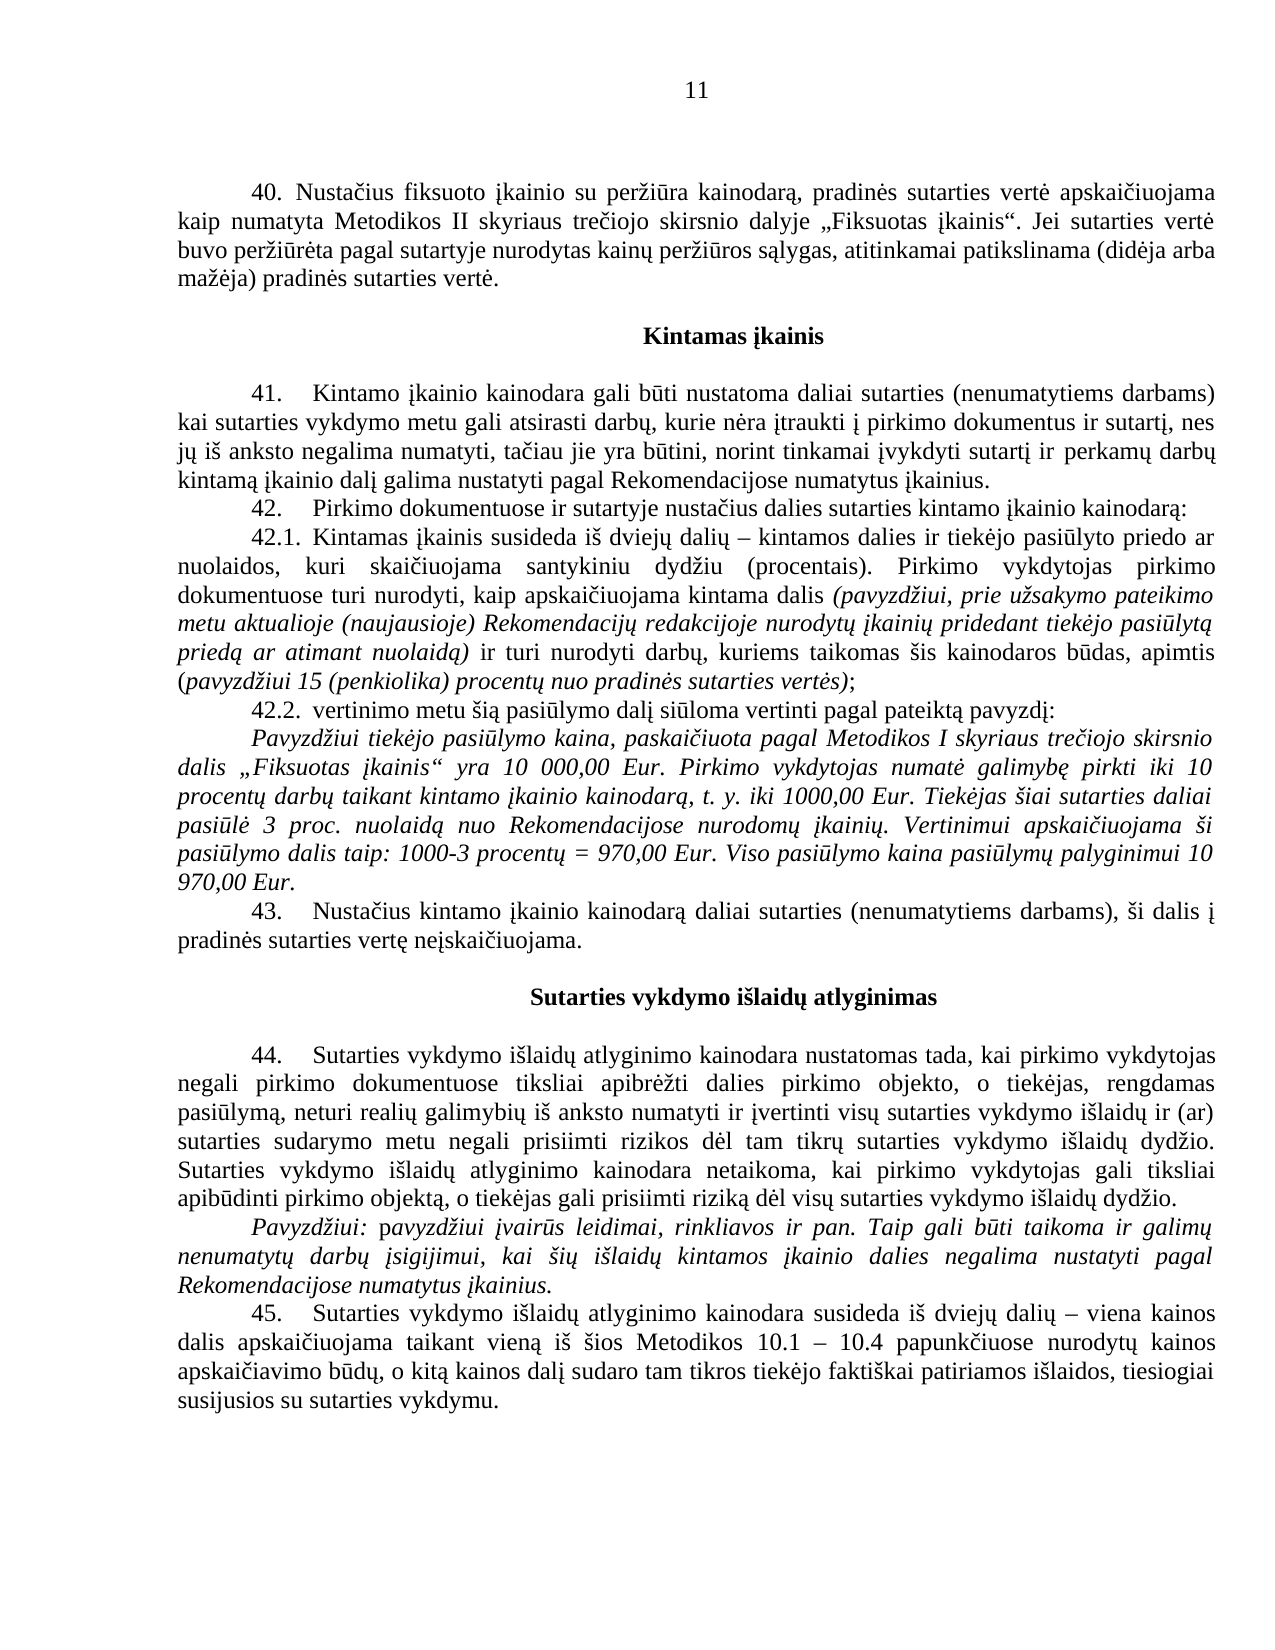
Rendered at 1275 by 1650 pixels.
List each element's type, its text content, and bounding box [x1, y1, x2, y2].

text 44. Sutarties vykdymo išlaidų atlyginimo kainodara nustatomas tada, kai pirkimo vykdytojas negali pirkimo dokumentuose tiksliai apibrėžti dalies pirkimo objekto, o tiekėjas, rengdamas pasiūlymą, neturi realių galimybių iš anksto numatyti ir įvertinti visų sutarties vykdymo išlaidų ir (ar) sutarties sudarymo metu negali prisiimti rizikos dėl tam tikrų sutarties vykdymo išlaidų dydžio. Sutarties vykdymo išlaidų atlyginimo kainodara netaikoma, kai pirkimo vykdytojas gali tiksliai apibūdinti pirkimo objektą, o tiekėjas gali prisiimti riziką dėl visų sutarties vykdymo išlaidų dydžio. [177, 1040, 1216, 1212]
text 42.1. Kintamas įkainis susideda iš dviejų dalių – kintamos dalies ir tiekėjo pasiūlyto priedo ar nuolaidos, kuri skaičiuojama santykiniu dydžiu (procentais). Pirkimo vykdytojas pirkimo dokumentuose turi nurodyti, kaip apskaičiuojama kintama dalis (pavyzdžiui, prie užsakymo pateikimo metu aktualioje (naujausioje) Rekomendacijų redakcijoje nurodytų įkainių pridedant tiekėjo pasiūlytą priedą ar atimant nuolaidą) ir turi nurodyti darbų, kuriems taikomas šis kainodaros būdas, apimtis (pavyzdžiui 15 (penkiolika) procentų nuo pradinės sutarties vertės); [177, 522, 1216, 695]
text Sutarties vykdymo išlaidų atlyginimas [177, 982, 1216, 1011]
text Kintamas įkainis [177, 321, 1216, 350]
text Pavyzdžiui: pavyzdžiui įvairūs leidimai, rinkliavos ir pan. Taip gali būti taikoma ir galimų nenumatytų darbų įsigijimui, kai šių išlaidų kintamos įkainio dalies negalima nustatyti pagal Rekomendacijose numatytus įkainius. [177, 1212, 1216, 1298]
text 43. Nustačius kintamo įkainio kainodarą daliai sutarties (nenumatytiems darbams), ši dalis į pradinės sutarties vertę neįskaičiuojama. [177, 896, 1216, 953]
text 42.2. vertinimo metu šią pasiūlymo dalį siūloma vertinti pagal pateiktą pavyzdį: [177, 695, 1216, 723]
text 42. Pirkimo dokumentuose ir sutartyje nustačius dalies sutarties kintamo įkainio kainodarą: [177, 493, 1216, 522]
text Pavyzdžiui tiekėjo pasiūlymo kaina, paskaičiuota pagal Metodikos I skyriaus trečiojo skirsnio dalis „Fiksuotas įkainis“ yra 10 000,00 Eur. Pirkimo vykdytojas numatė galimybę pirkti iki 10 procentų darbų taikant kintamo įkainio kainodarą, t. y. iki 1000,00 Eur. Tiekėjas šiai sutarties daliai pasiūlė 3 proc. nuolaidą nuo Rekomendacijose nurodomų įkainių. Vertinimui apskaičiuojama ši pasiūlymo dalis taip: 1000-3 procentų = 970,00 Eur. Viso pasiūlymo kaina pasiūlymų palyginimui 10 970,00 Eur. [177, 723, 1216, 896]
text 45. Sutarties vykdymo išlaidų atlyginimo kainodara susideda iš dviejų dalių – viena kainos dalis apskaičiuojama taikant vieną iš šios Metodikos 10.1 – 10.4 papunkčiuose nurodytų kainos apskaičiavimo būdų, o kitą kainos dalį sudaro tam tikros tiekėjo faktiškai patiriamos išlaidos, tiesiogiai susijusios su sutarties vykdymu. [177, 1298, 1216, 1413]
text 41. Kintamo įkainio kainodara gali būti nustatoma daliai sutarties (nenumatytiems darbams) kai sutarties vykdymo metu gali atsirasti darbų, kurie nėra įtraukti į pirkimo dokumentus ir sutartį, nes jų iš anksto negalima numatyti, tačiau jie yra būtini, norint tinkamai įvykdyti sutartį ir perkamų darbų kintamą įkainio dalį galima nustatyti pagal Rekomendacijose numatytus įkainius. [177, 378, 1216, 493]
text 40. Nustačius fiksuoto įkainio su peržiūra kainodarą, pradinės sutarties vertė apskaičiuojama kaip numatyta Metodikos II skyriaus trečiojo skirsnio dalyje „Fiksuotas įkainis“. Jei sutarties vertė buvo peržiūrėta pagal sutartyje nurodytas kainų peržiūros sąlygas, atitinkamai patikslinama (didėja arba mažėja) pradinės sutarties vertė. [177, 177, 1216, 292]
